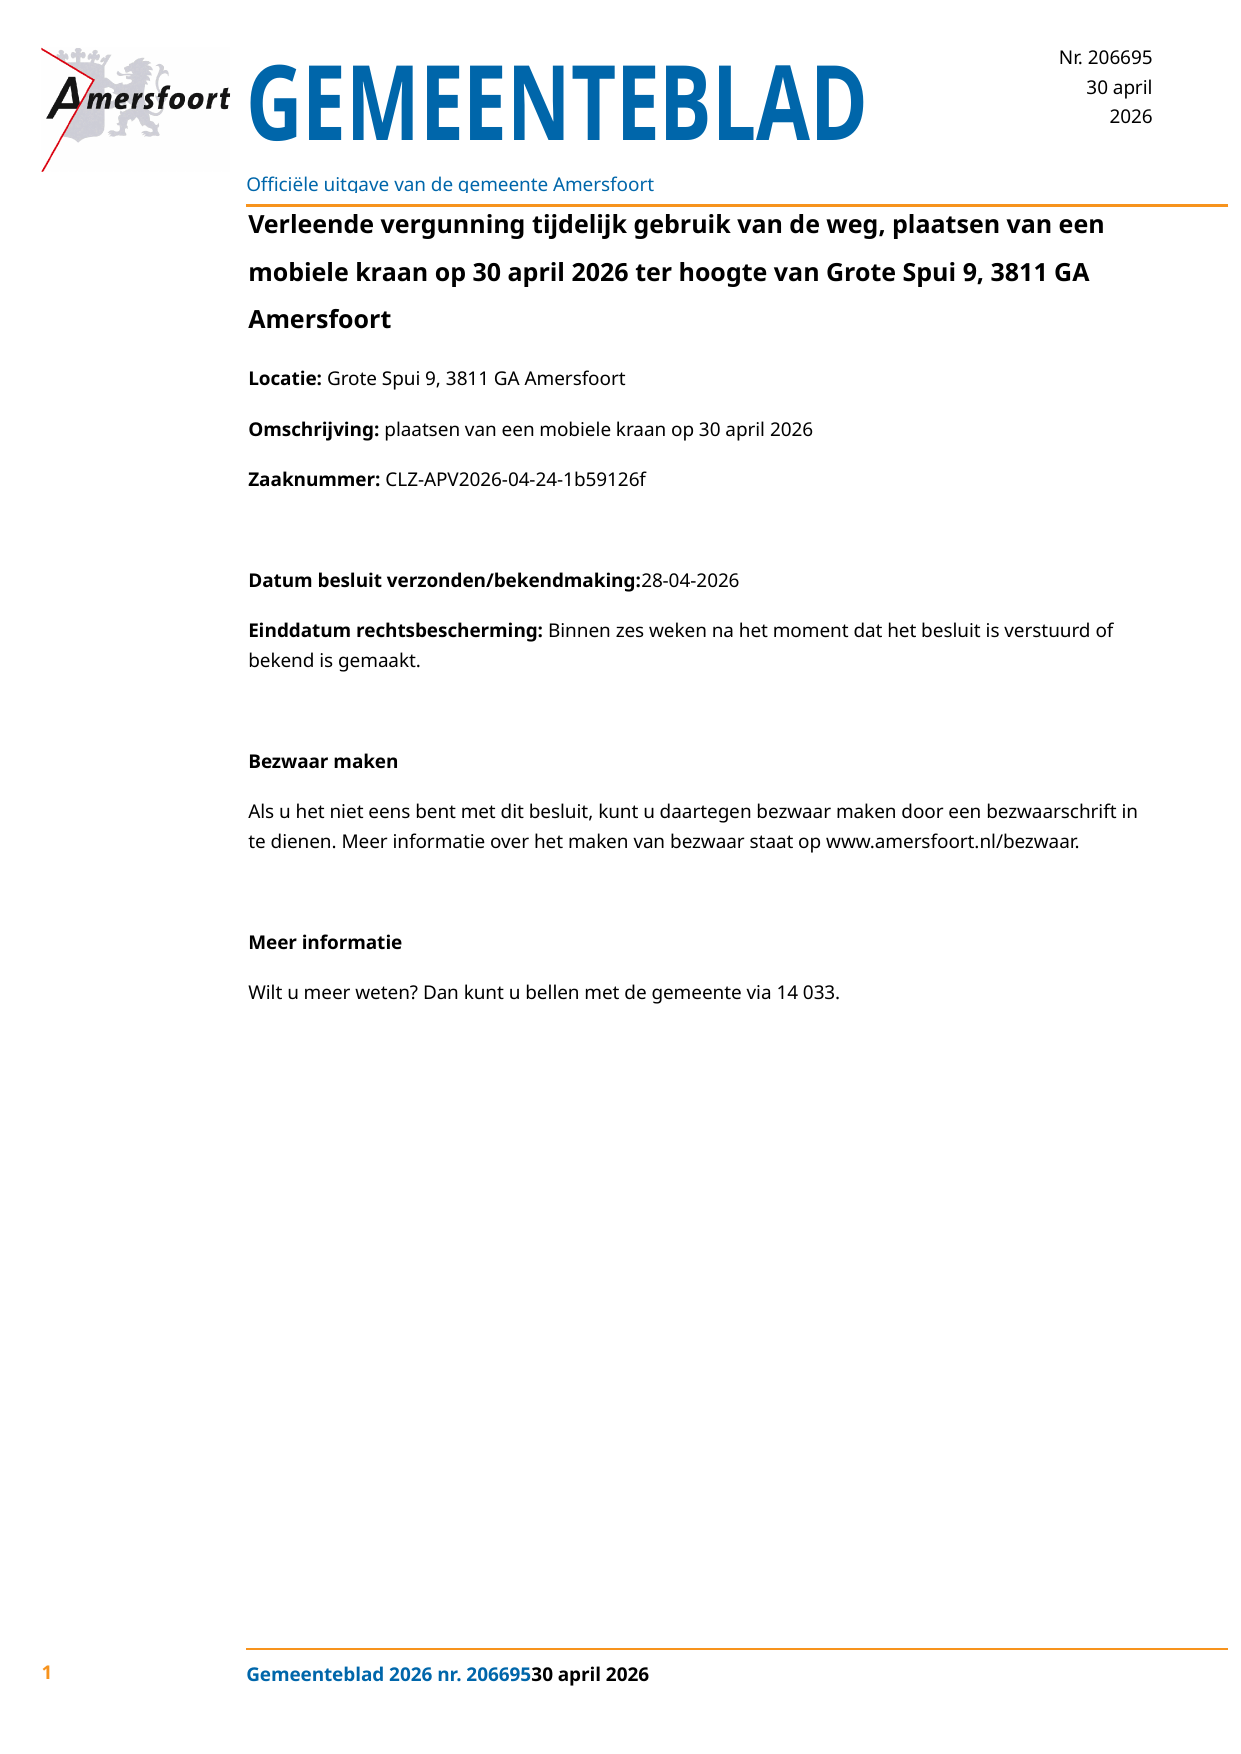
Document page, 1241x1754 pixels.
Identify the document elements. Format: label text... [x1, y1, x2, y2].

picture [41, 47, 231, 172]
text Als u het niet eens bent met dit besluit, kunt u daartegen bezwaar maken door een bezwaarschrift in te dienen. Meer informatie over het maken van bezwaar staat op www.amersfoort.nl/bezwaar. [248, 798, 1152, 854]
text Einddatum rechtsbescherming: Binnen zes weken na het moment dat het besluit is verstuurd of bekend is gemaakt. [248, 618, 1152, 673]
text Meer informatie [248, 929, 1152, 954]
text Bezwaar maken [248, 748, 1152, 774]
text Wilt u meer weten? Dan kunt u bellen met de gemeente via 14 033. [248, 979, 1152, 1005]
text Zaaknummer: CLZ-APV2026-04-24-1b59126f [248, 466, 1152, 492]
text Datum besluit verzonden/bekendmaking:28-04-2026 [248, 567, 1152, 593]
text Verleende vergunning tijdelijk gebruik van de weg, plaatsen van een mobiele kraan op 30 april 2026 ter hoogte van Grote Spui 9, 3811 GA Amersfoort [248, 207, 1152, 336]
text Omschrijving: plaatsen van een mobiele kraan op 30 april 2026 [248, 416, 1152, 442]
text Locatie: Grote Spui 9, 3811 GA Amersfoort [248, 366, 1152, 391]
